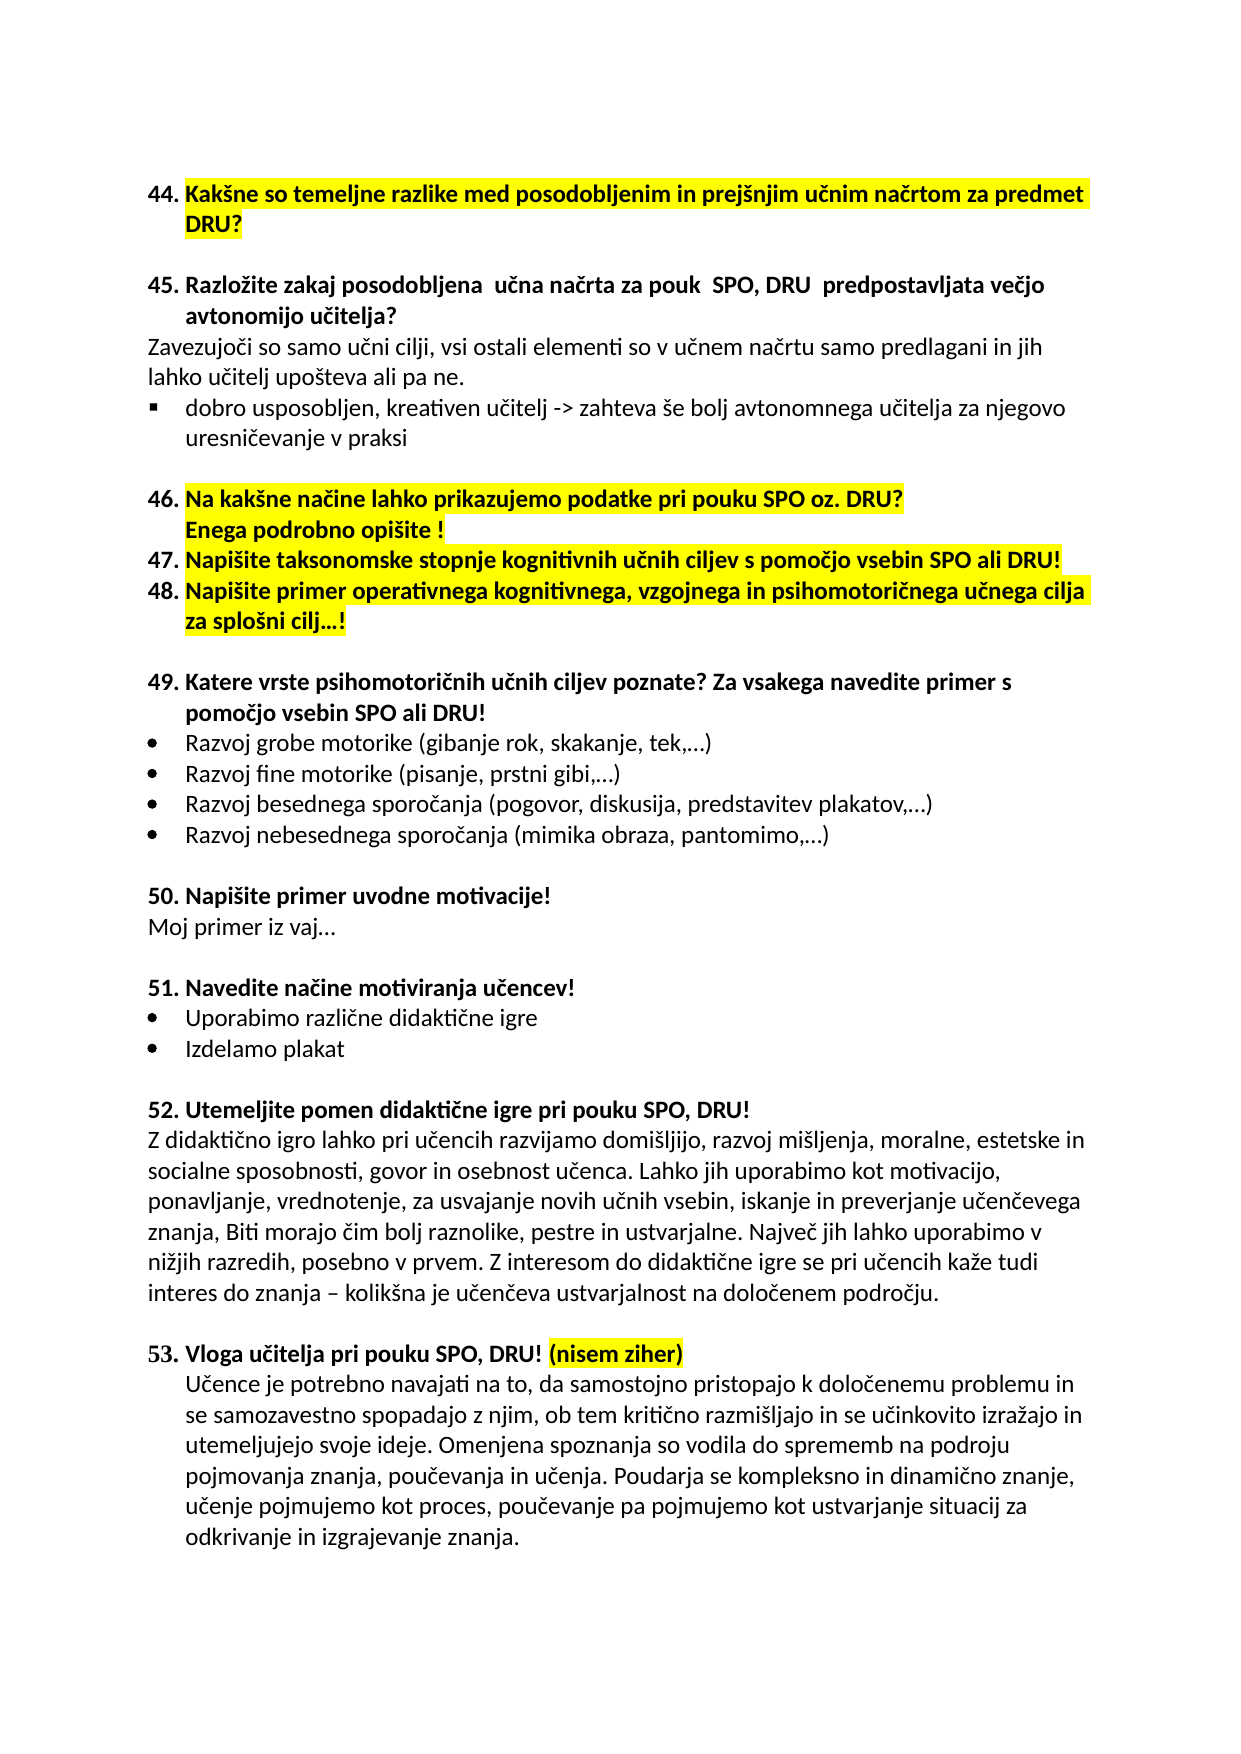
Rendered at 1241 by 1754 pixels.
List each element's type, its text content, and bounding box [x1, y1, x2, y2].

list dobro usposobljen, kreativen učitelj -> zahteva še bolj avtonomnega učitelja za njegovo uresničevanje v praksi [148, 392, 1093, 453]
list Razvoj nebesednega sporočanja (mimika obraza, pantomimo,…) [148, 819, 1093, 849]
list Razložite zakaj posodobljena učna načrta za pouk SPO, DRU predpostavljata večjo avtonomijo učitelja? [148, 270, 1093, 331]
text Z didaktično igro lahko pri učencih razvijamo domišljijo, razvoj mišljenja, moralne, estetske in socialne sposobnosti, govor in osebnost učenca. Lahko jih uporabimo kot motivacijo, ponavljanje, vrednotenje, za usvajanje novih učnih vsebin, iskanje in preverjanje učenčevega znanja, Biti morajo čim bolj raznolike, pestre in ustvarjalne. Največ jih lahko uporabimo v nižjih razredih, posebno v prvem. Z interesom do didaktične igre se pri učencih kaže tudi interes do znanja – kolikšna je učenčeva ustvarjalnost na določenem področju. [148, 1124, 1093, 1307]
list Napišite taksonomske stopnje kognitivnih učnih ciljev s pomočjo vsebin SPO ali DRU! [148, 544, 1093, 575]
list Na kakšne načine lahko prikazujemo podatke pri pouku SPO oz. DRU? [148, 483, 1093, 514]
list Razvoj besednega sporočanja (pogovor, diskusija, predstavitev plakatov,…) [148, 788, 1093, 819]
text Zavezujoči so samo učni cilji, vsi ostali elementi so v učnem načrtu samo predlagani in jih lahko učitelj upošteva ali pa ne. [148, 331, 1093, 392]
list Učence je potrebno navajati na to, da samostojno pristopajo k določenemu problemu in se samozavestno spopadajo z njim, ob tem kritično razmišljajo in se učinkovito izražajo in utemeljujejo svoje ideje. Omenjena spoznanja so vodila do sprememb na podroju pojmovanja znanja, poučevanja in učenja. Poudarja se kompleksno in dinamično znanje, učenje pojmujemo kot proces, poučevanje pa pojmujemo kot ustvarjanje situacij za odkrivanje in izgrajevanje znanja. [185, 1368, 1093, 1552]
list Vloga učitelja pri pouku SPO, DRU! (nisem ziher) [148, 1338, 1093, 1368]
list Razvoj fine motorike (pisanje, prstni gibi,…) [148, 758, 1093, 788]
text Moj primer iz vaj… [148, 911, 1093, 941]
list Enega podrobno opišite ! [185, 514, 1093, 544]
list Katere vrste psihomotoričnih učnih ciljev poznate? Za vsakega navedite primer s pomočjo vsebin SPO ali DRU! [148, 666, 1093, 727]
list Utemeljite pomen didaktične igre pri pouku SPO, DRU! [148, 1094, 1093, 1124]
list Uporabimo različne didaktične igre [148, 1002, 1093, 1033]
list Izdelamo plakat [148, 1033, 1093, 1063]
list Kakšne so temeljne razlike med posodobljenim in prejšnjim učnim načrtom za predmet DRU? [148, 178, 1093, 239]
list Napišite primer uvodne motivacije! [148, 880, 1093, 911]
list Napišite primer operativnega kognitivnega, vzgojnega in psihomotoričnega učnega cilja za splošni cilj…! [148, 575, 1093, 636]
list Navedite načine motiviranja učencev! [148, 972, 1093, 1002]
list Razvoj grobe motorike (gibanje rok, skakanje, tek,…) [148, 727, 1093, 758]
